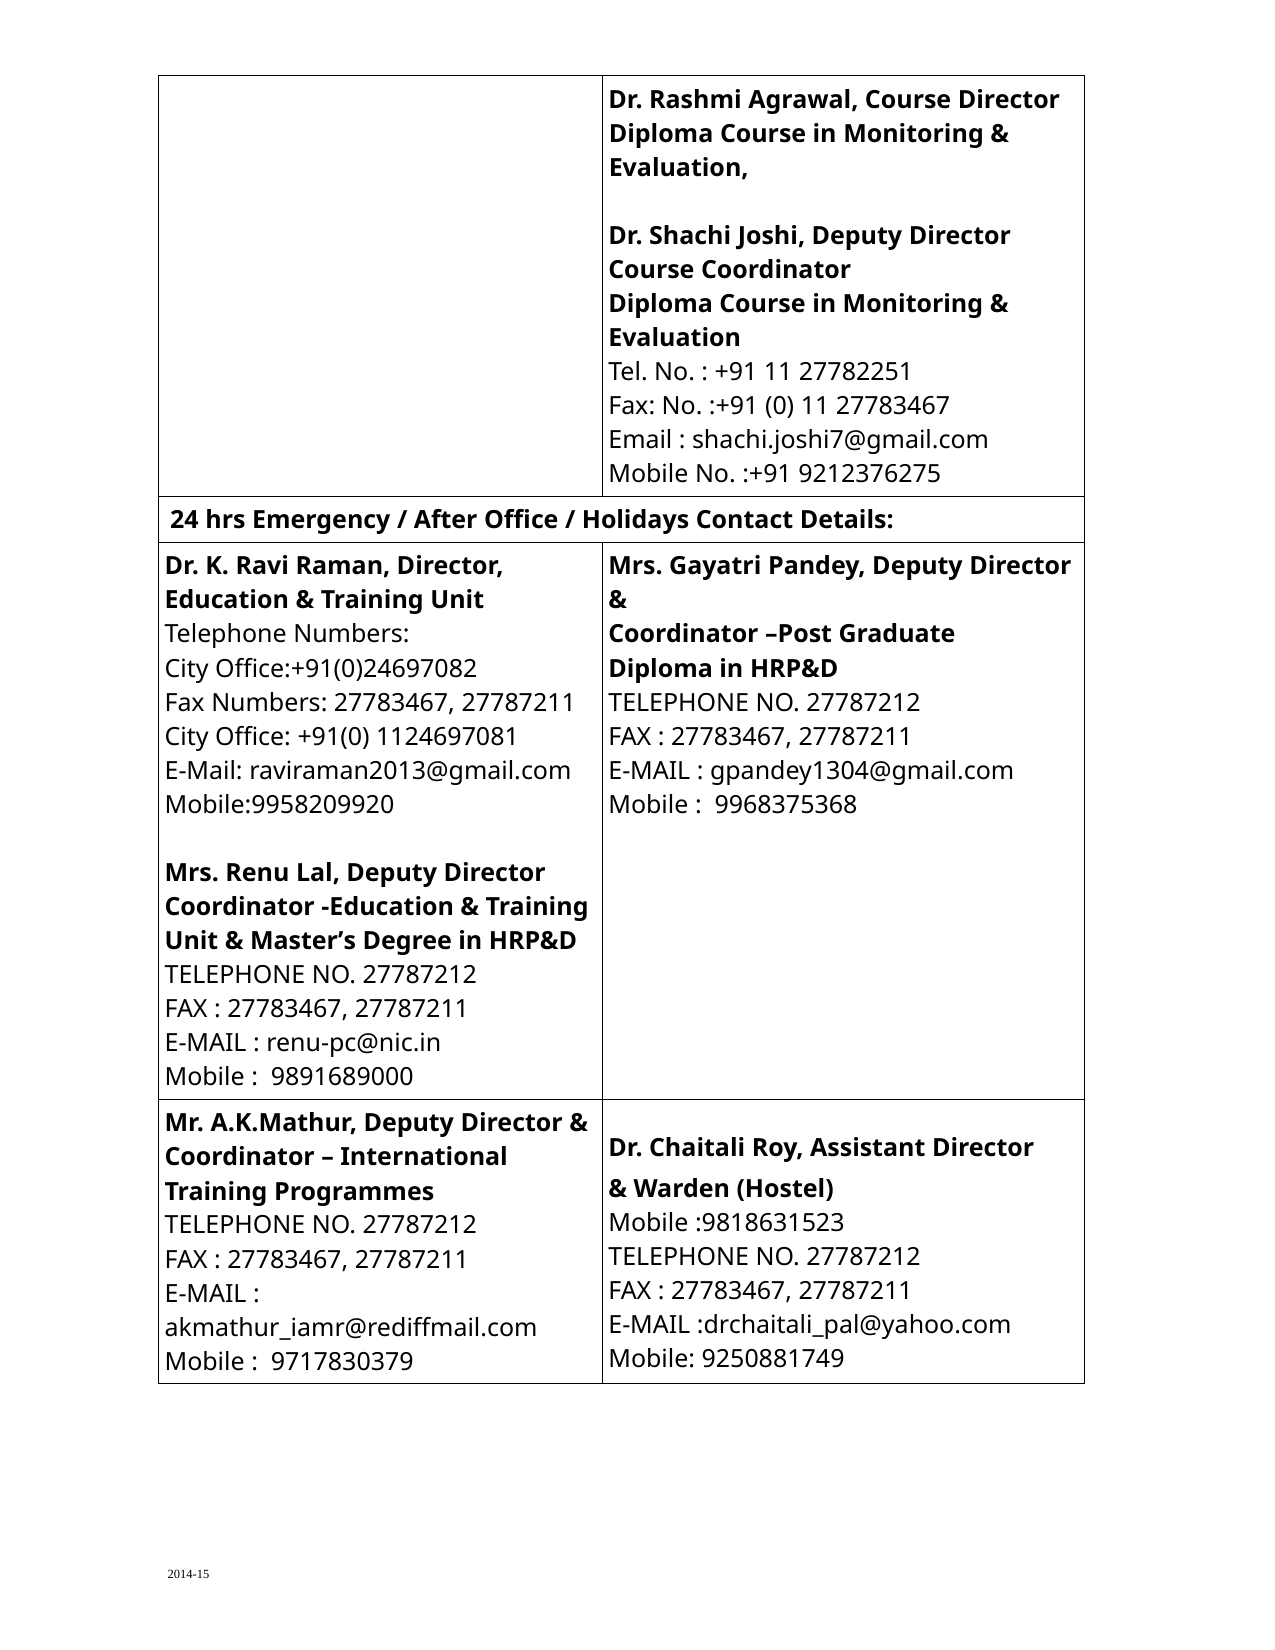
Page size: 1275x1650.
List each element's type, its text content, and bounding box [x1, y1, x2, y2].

table_cell Mr. A.K.Mathur, Deputy Director & Coordinator – International Training Programmes TELEPHONE NO. 27787212 FAX : 27783467, 27787211 E-MAIL : akmathur_iamr@rediffmail.com Mobile : 9717830379 [159, 1100, 602, 1383]
table_cell Dr. K. Ravi Raman, Director, Education & Training Unit Telephone Numbers: City Office:+91(0)24697082 Fax Numbers: 27783467, 27787211 City Office: +91(0) 1124697081 E-Mail: raviraman2013@gmail.com Mobile:9958209920 Mrs. Renu Lal, Deputy Director Coordinator -Education & Training Unit & Master’s Degree in HRP&D TELEPHONE NO. 27787212 FAX : 27783467, 27787211 E-MAIL : renu-pc@nic.in Mobile : 9891689000 [159, 543, 602, 1099]
table_cell Mrs. Gayatri Pandey, Deputy Director & Coordinator –Post Graduate Diploma in HRP&D TELEPHONE NO. 27787212 FAX : 27783467, 27787211 E-MAIL : gpandey1304@gmail.com Mobile : 9968375368 [603, 543, 1084, 1099]
table_header [159, 76, 602, 496]
table_cell 24 hrs Emergency / After Office / Holidays Contact Details: [159, 497, 1084, 542]
table_cell Dr. Chaitali Roy, Assistant Director & Warden (Hostel) Mobile :9818631523 TELEPHONE NO. 27787212 FAX : 27783467, 27787211 E-MAIL :drchaitali_pal@yahoo.com Mobile: 9250881749 [603, 1100, 1084, 1383]
table_cell Dr. Rashmi Agrawal, Course Director Diploma Course in Monitoring & Evaluation, Dr. Shachi Joshi, Deputy Director Course Coordinator Diploma Course in Monitoring & Evaluation Tel. No. : +91 11 27782251 Fax: No. :+91 (0) 11 27783467 Email : shachi.joshi7@gmail.com Mobile No. :+91 9212376275 [603, 76, 1084, 496]
